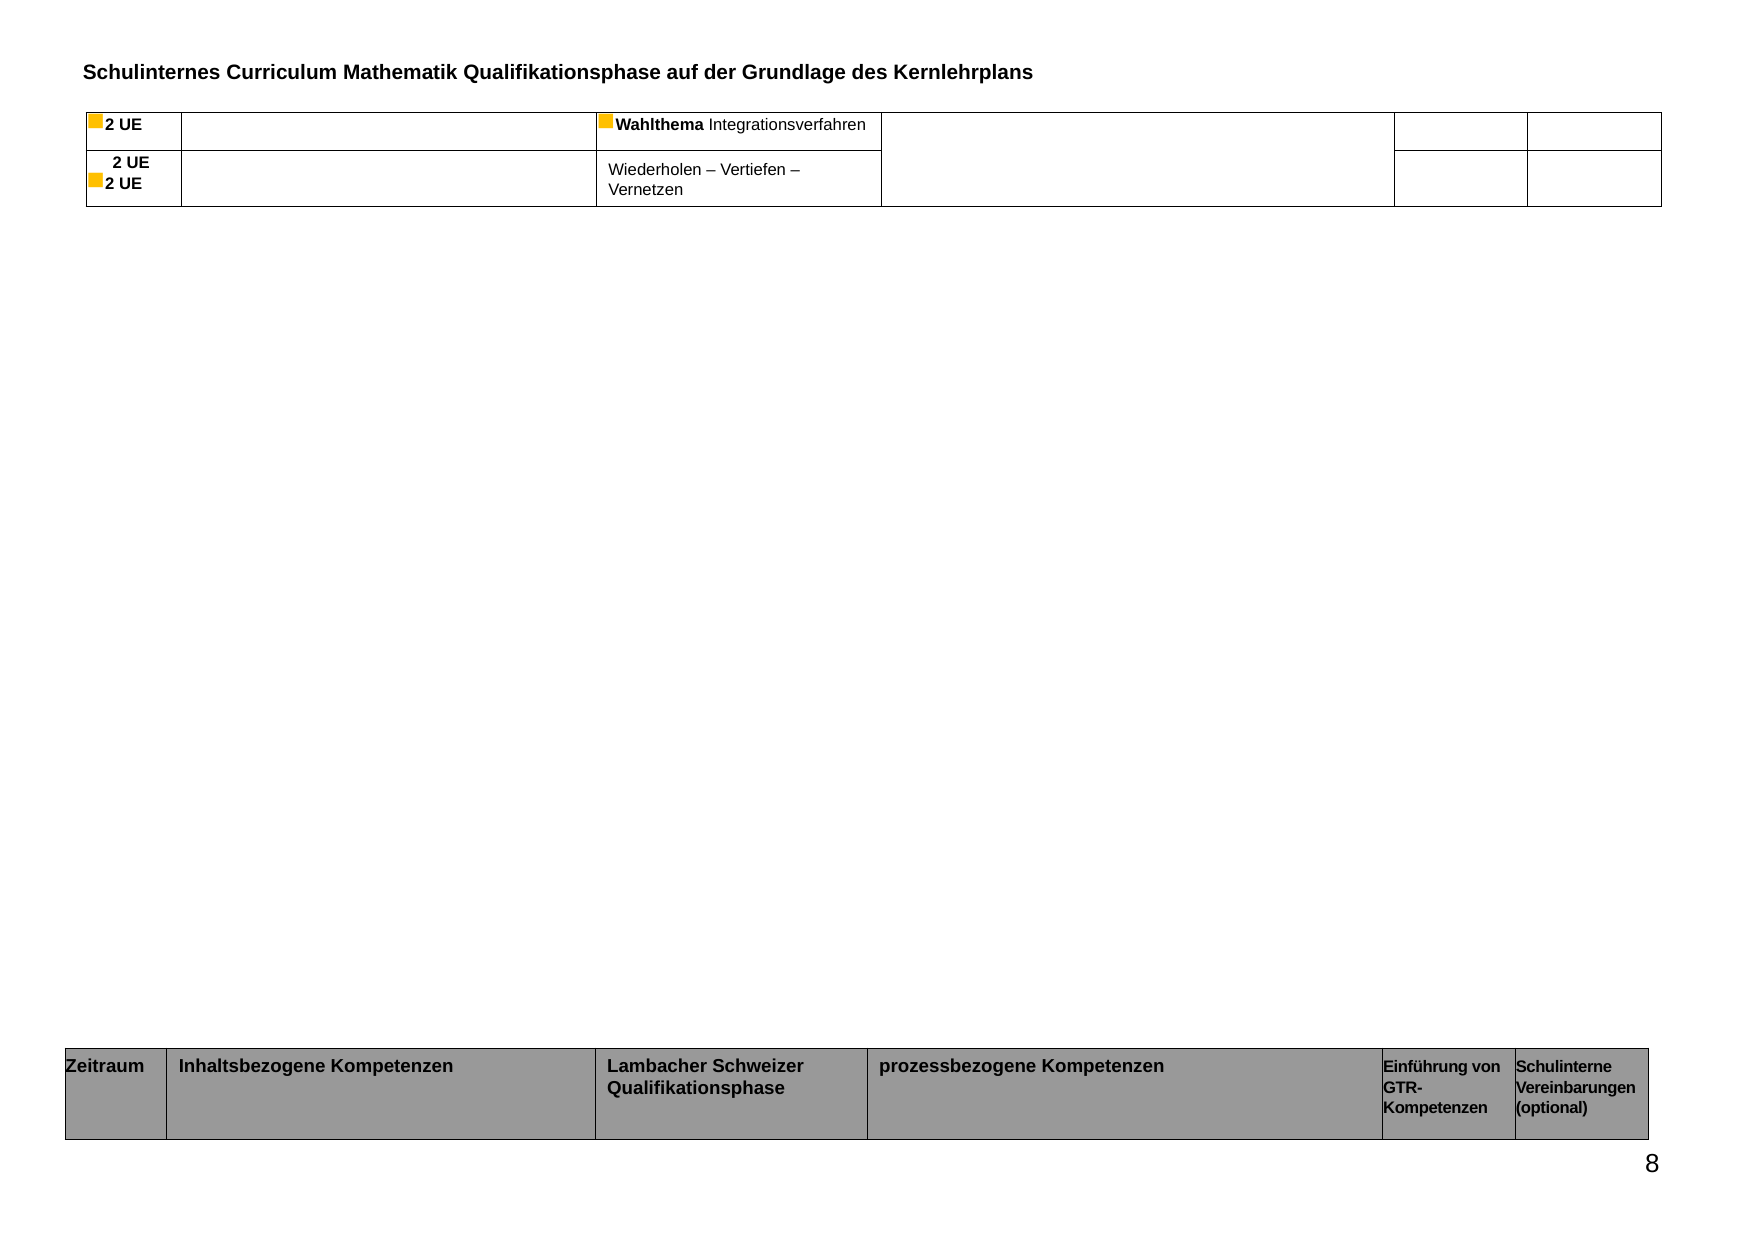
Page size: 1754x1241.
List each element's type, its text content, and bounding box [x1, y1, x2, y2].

table_header Zeitraum [66, 1076, 166, 1139]
table_header Inhaltsbezogene Kompetenzen [167, 1049, 595, 1139]
table_cell 2 UE 2 UE [87, 151, 181, 206]
table_header prozessbezogene Kompetenzen [868, 1049, 1382, 1139]
table_header Einführung von GTR-Kompetenzen [1383, 1049, 1515, 1139]
table_cell Wahlthema Integrationsverfahren [597, 113, 881, 150]
table_cell [882, 113, 1394, 206]
table_cell [1528, 113, 1661, 150]
table_cell 2 UE [87, 113, 181, 150]
table_header Zeitraum [66, 1049, 166, 1055]
table_cell [1395, 113, 1527, 150]
table_cell Wiederholen – Vertiefen – Vernetzen [597, 151, 881, 206]
table_cell [1528, 151, 1661, 206]
table_header Lambacher Schweizer Qualifikationsphase [596, 1049, 867, 1139]
table_cell [182, 151, 596, 206]
table_cell [182, 113, 596, 150]
table_cell [1395, 151, 1527, 206]
table_header Schulinterne Vereinbarungen (optional) [1516, 1049, 1648, 1139]
